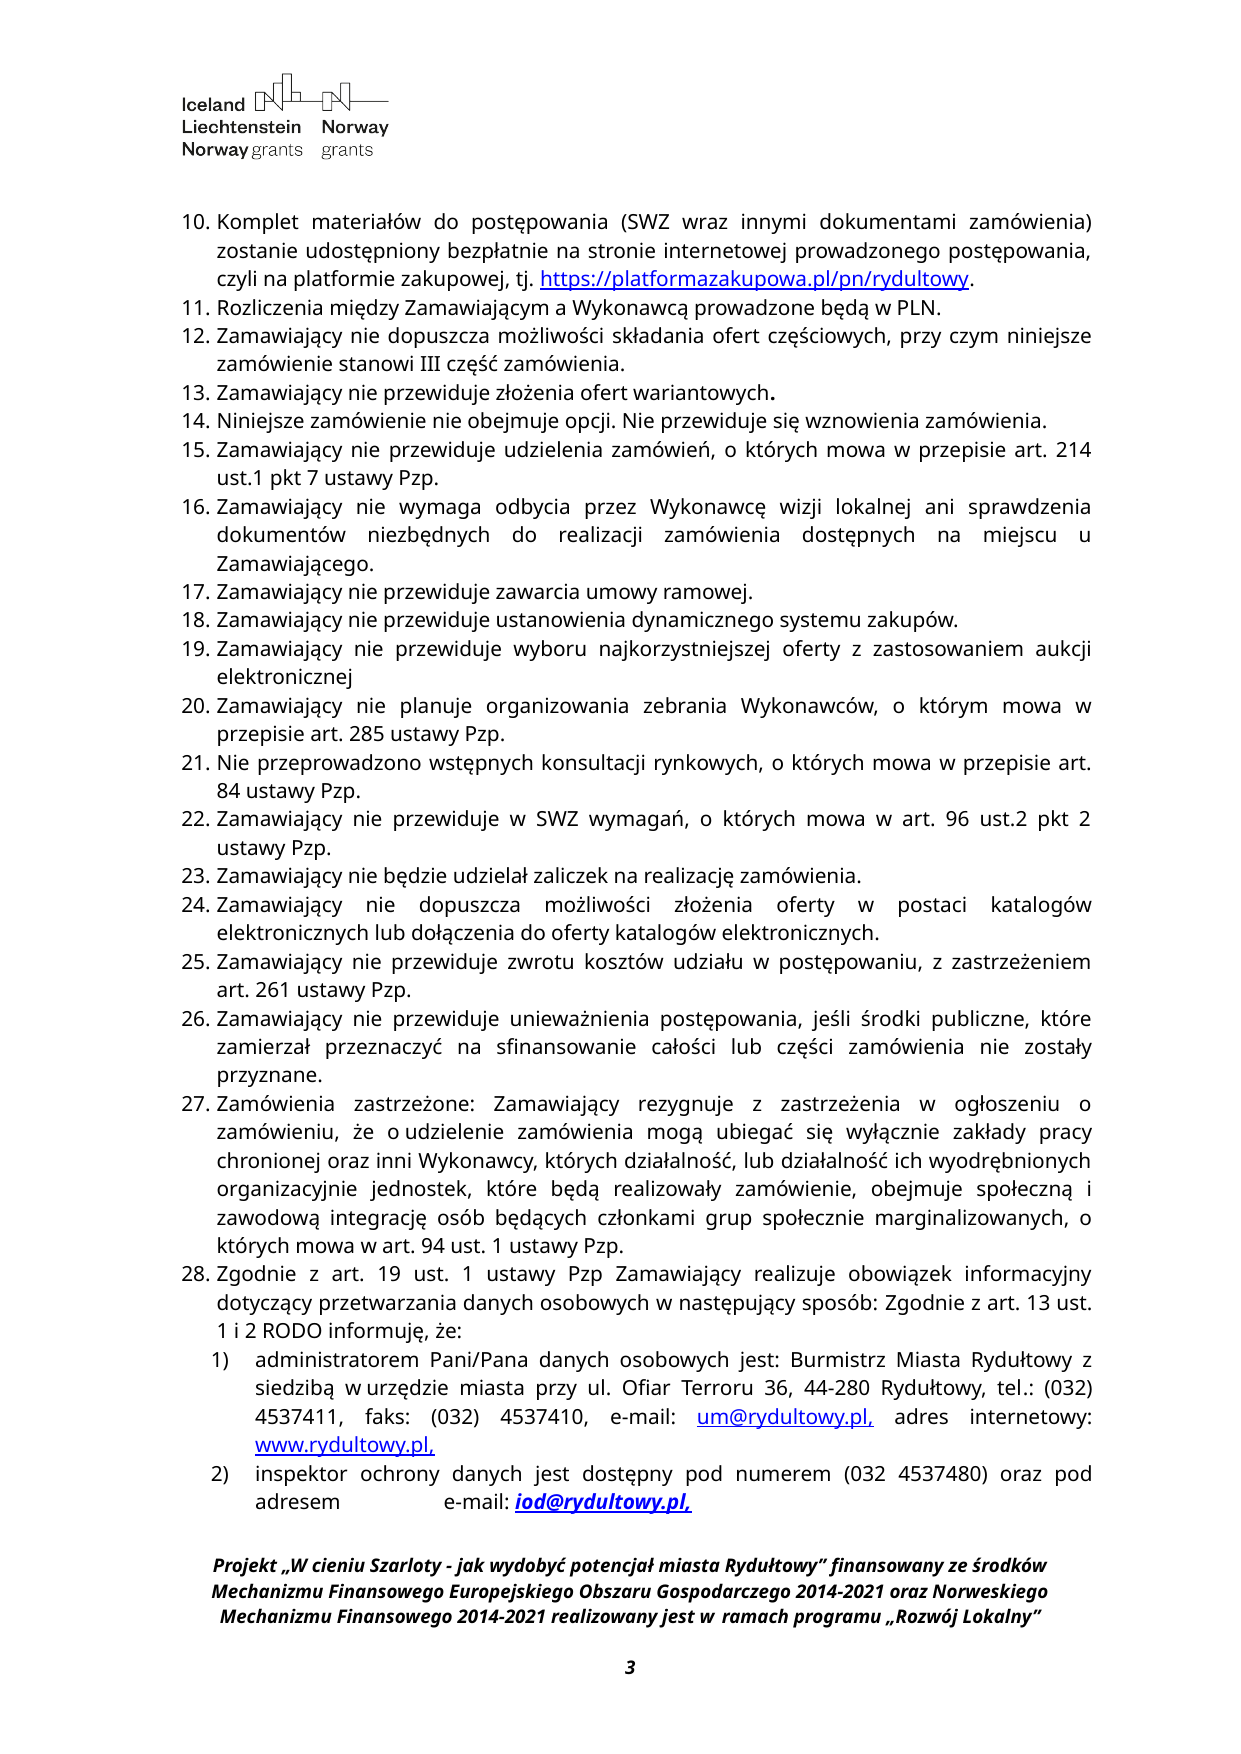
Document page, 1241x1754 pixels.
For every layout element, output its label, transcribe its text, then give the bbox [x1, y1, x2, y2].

list Zamawiający nie przewiduje zwrotu kosztów udziału w postępowaniu, z zastrzeżeniem art. 261 ustawy Pzp. [181, 947, 1093, 1004]
list Rozliczenia między Zamawiającym a Wykonawcą prowadzone będą w PLN. [181, 293, 1093, 321]
list inspektor ochrony danych jest dostępny pod numerem (032 4537480) oraz pod adresem e-mail: iod@rydultowy.pl, [211, 1459, 1093, 1516]
list Zamawiający nie dopuszcza możliwości złożenia oferty w postaci katalogów elektronicznych lub dołączenia do oferty katalogów elektronicznych. [181, 890, 1093, 947]
list Zamawiający nie przewiduje zawarcia umowy ramowej. [181, 577, 1093, 606]
list Zamawiający nie przewiduje złożenia ofert wariantowych. [181, 378, 1093, 406]
list Zamawiający nie dopuszcza możliwości składania ofert częściowych, przy czym niniejsze zamówienie stanowi III część zamówienia. [181, 321, 1093, 378]
list Zamawiający nie przewiduje unieważnienia postępowania, jeśli środki publiczne, które zamierzał przeznaczyć na sfinansowanie całości lub części zamówienia nie zostały przyznane. [181, 1004, 1093, 1089]
list Zamawiający nie planuje organizowania zebrania Wykonawców, o którym mowa w przepisie art. 285 ustawy Pzp. [181, 691, 1093, 748]
list Niniejsze zamówienie nie obejmuje opcji. Nie przewiduje się wznowienia zamówienia. [181, 406, 1093, 435]
list Zamawiający nie przewiduje w SWZ wymagań, o których mowa w art. 96 ust.2 pkt 2 ustawy Pzp. [181, 804, 1093, 861]
list Zamawiający nie przewiduje wyboru najkorzystniejszej oferty z zastosowaniem aukcji elektronicznej [181, 634, 1093, 691]
list Zamawiający nie przewiduje udzielenia zamówień, o których mowa w przepisie art. 214 ust.1 pkt 7 ustawy Pzp. [181, 435, 1093, 492]
list Nie przeprowadzono wstępnych konsultacji rynkowych, o których mowa w przepisie art. 84 ustawy Pzp. [181, 748, 1093, 804]
list Zamawiający nie przewiduje ustanowienia dynamicznego systemu zakupów. [181, 606, 1093, 634]
list Komplet materiałów do postępowania (SWZ wraz innymi dokumentami zamówienia) zostanie udostępniony bezpłatnie na stronie internetowej prowadzonego postępowania, czyli na platformie zakupowej, tj. https://platformazakupowa.pl/pn/rydultowy. [181, 207, 1093, 293]
list Zamawiający nie wymaga odbycia przez Wykonawcę wizji lokalnej ani sprawdzenia dokumentów niezbędnych do realizacji zamówienia dostępnych na miejscu u Zamawiającego. [181, 492, 1093, 577]
list Zamawiający nie będzie udzielał zaliczek na realizację zamówienia. [181, 861, 1093, 890]
list Zamówienia zastrzeżone: Zamawiający rezygnuje z zastrzeżenia w ogłoszeniu o zamówieniu, że o udzielenie zamówienia mogą ubiegać się wyłącznie zakłady pracy chronionej oraz inni Wykonawcy, których działalność, lub działalność ich wyodrębnionych organizacyjnie jednostek, które będą realizowały zamówienie, obejmuje społeczną i zawodową integrację osób będących członkami grup społecznie marginalizowanych, o których mowa w art. 94 ust. 1 ustawy Pzp. [181, 1089, 1093, 1259]
list administratorem Pani/Pana danych osobowych jest: Burmistrz Miasta Rydułtowy z siedzibą w urzędzie miasta przy ul. Ofiar Terroru 36, 44-280 Rydułtowy, tel.: (032) 4537411, faks: (032) 4537410, e-mail: um@rydultowy.pl, adres internetowy: www.rydultowy.pl, [211, 1345, 1093, 1459]
list Zgodnie z art. 19 ust. 1 ustawy Pzp Zamawiający realizuje obowiązek informacyjny dotyczący przetwarzania danych osobowych w następujący sposób: Zgodnie z art. 13 ust. 1 i 2 RODO informuję, że: [181, 1259, 1093, 1345]
